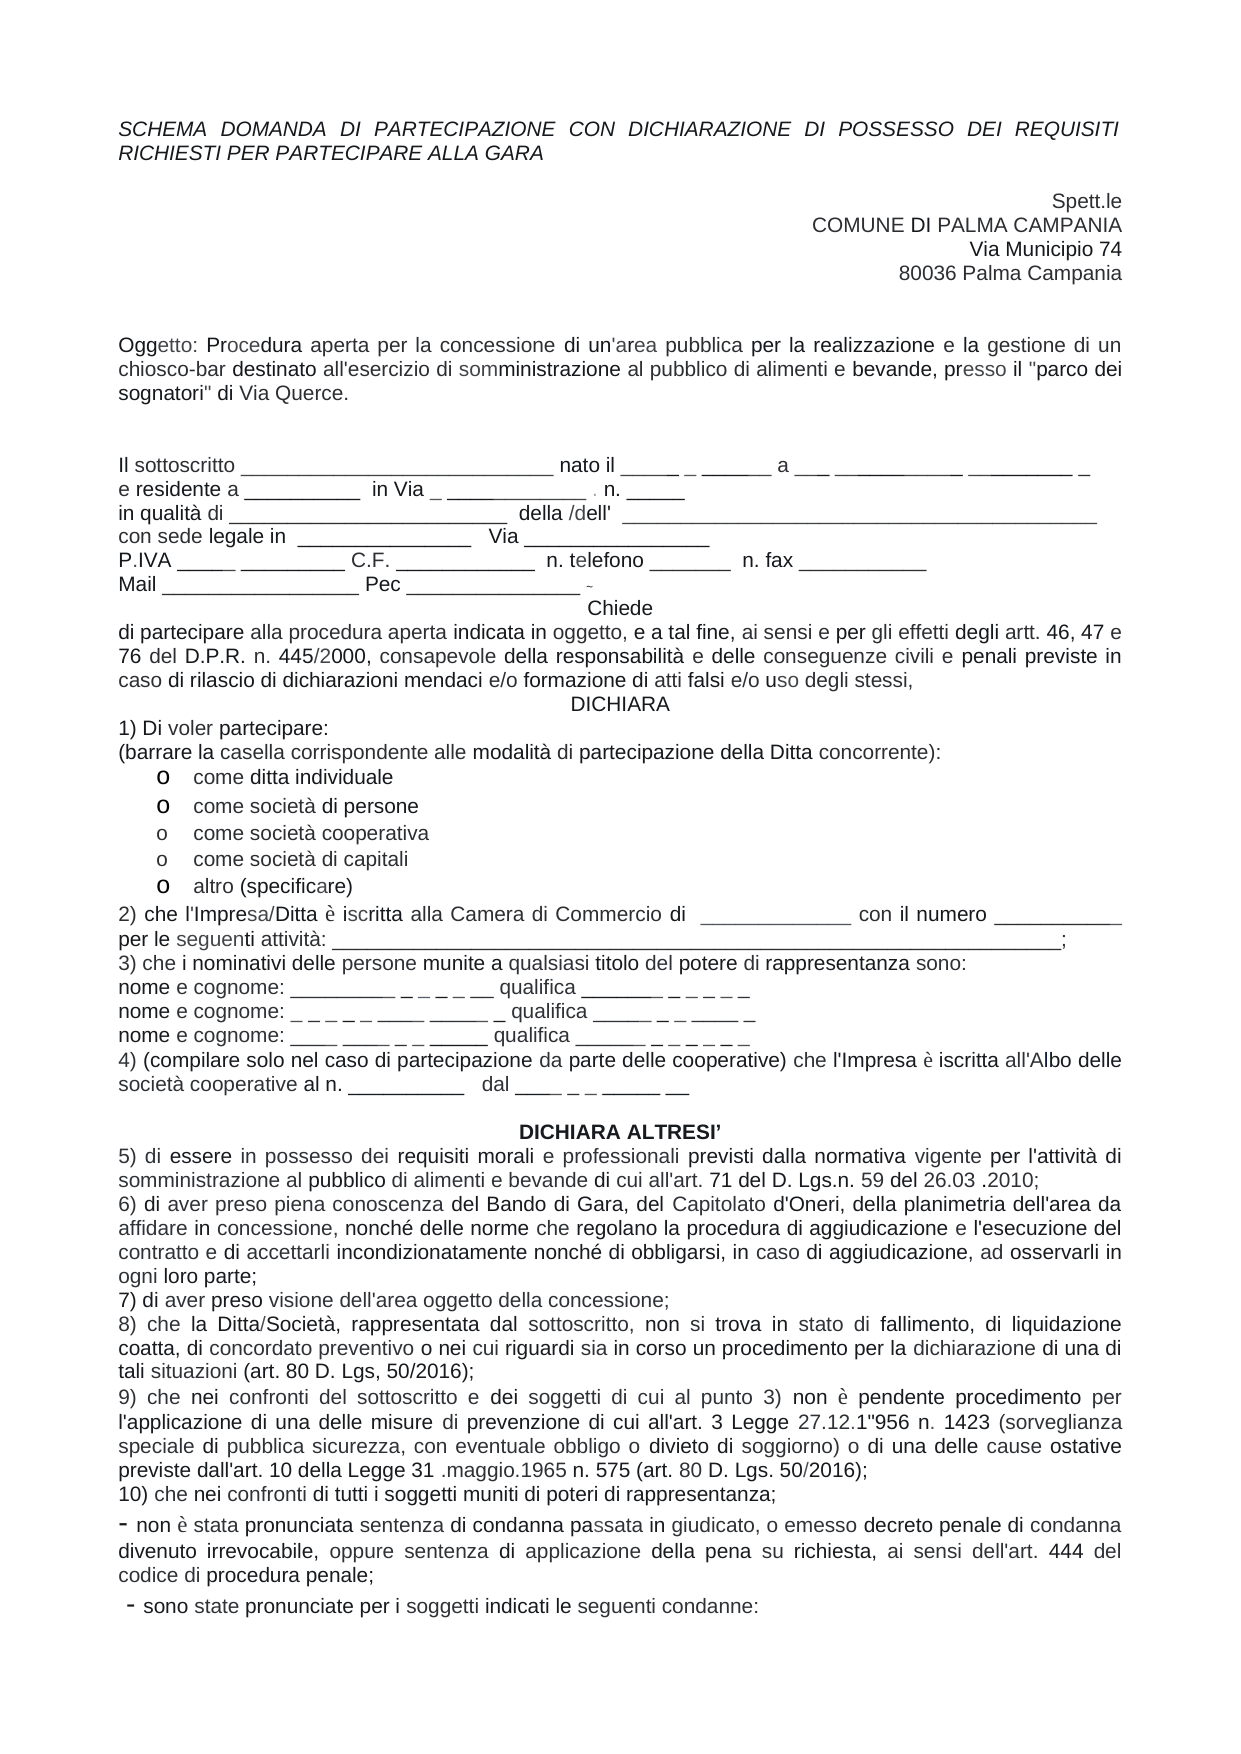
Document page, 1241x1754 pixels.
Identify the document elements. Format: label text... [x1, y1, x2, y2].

text 80036 Palma Campania [118, 261, 1122, 285]
text Spett.le [118, 189, 1122, 213]
text SCHEMA DOMANDA DI PARTECIPAZIONE CON DICHIARAZIONE DI POSSESSO DEI REQUISITI RICHIESTI PER PARTECIPARE ALLA GARA [118, 117, 1122, 165]
text 6) di aver preso piena conoscenza del Bando di Gara, del Capitolato d'Oneri, della planimetria dell'area da affidare in concessione, nonché delle norme che regolano la procedura di aggiudicazione e l'esecuzione del contratto e di accettarli incondizionatamente nonché di obbligarsi, in caso di aggiudicazione, ad osservarli in ogni loro parte; [118, 1192, 1122, 1287]
text 5) di essere in possesso dei requisiti morali e professionali previsti dalla normativa vigente per l'attività di somministrazione al pubblico di alimenti e bevande di cui all'art. 71 del D. Lgs.n. 59 del 26.03 .2010; [118, 1144, 1122, 1192]
text 8) che la Ditta/Società, rappresentata dal sottoscritto, non si trova in stato di fallimento, di liquidazione coatta, di concordato preventivo o nei cui riguardi sia in corso un procedimento per la dichiarazione di una di tali situazioni (art. 80 D. Lgs, 50/2016); [118, 1311, 1122, 1383]
list come società di persone [156, 792, 1122, 821]
text di partecipare alla procedura aperta indicata in oggetto, e a tal fine, ai sensi e per gli effetti degli artt. 46, 47 e 76 del D.P.R. n. 445/2000, consapevole della responsabilità e delle conseguenze civili e penali previste in caso di rilascio di dichiarazioni mendaci e/o formazione di atti falsi e/o uso degli stessi, [118, 620, 1122, 692]
text con sede legale in _______________ Via ________________ [118, 524, 1122, 548]
text P.IVA _____ _________ C.F. ____________ n. telefono _______ n. fax ___________ [118, 548, 1122, 572]
text - non è stata pronunciata sentenza di condanna passata in giudicato, o emesso decreto penale di condanna divenuto irrevocabile, oppure sentenza di applicazione della pena su richiesta, ai sensi dell'art. 444 del codice di procedura penale; [118, 1506, 1122, 1587]
text DICHIARA ALTRESI’ [118, 1120, 1122, 1144]
list come società cooperativa [156, 821, 1122, 846]
text in qualità di ________________________ della /dell' _________________________________________ [118, 500, 1122, 524]
text 7) di aver preso visione dell'area oggetto della concessione; [118, 1287, 1122, 1311]
text 4) (compilare solo nel caso di partecipazione da parte delle cooperative) che l'Impresa è iscritta all'Albo delle società cooperative al n. __________ dal ____ _ _ _____ __ [118, 1047, 1122, 1096]
text Via Municipio 74 [118, 237, 1122, 261]
list come ditta individuale [156, 764, 1122, 792]
text COMUNE DI PALMA CAMPANIA [118, 213, 1122, 237]
list altro (specificare) [156, 872, 1122, 901]
text (barrare la casella corrispondente alle modalità di partecipazione della Ditta concorrente): [118, 740, 1122, 764]
text nome e cognome: _________ _ _ _ _ __ qualifica _______ _ _ _ _ _ [118, 975, 1122, 999]
text 9) che nei confronti del sottoscritto e dei soggetti di cui al punto 3) non è pendente procedimento per l'applicazione di una delle misure di prevenzione di cui all'art. 3 Legge 27.12.1"956 n. 1423 (sorveglianza speciale di pubblica sicurezza, con eventuale obbligo o divieto di soggiorno) o di una delle cause ostative previste dall'art. 10 della Legge 31 .maggio.1965 n. 575 (art. 80 D. Lgs. 50/2016); [118, 1383, 1122, 1482]
list come società di capitali [156, 846, 1122, 872]
text Chiede [118, 596, 1122, 620]
text nome e cognome: _ _ _ _ _ ____ _____ _ qualifica _____ _ _ ____ _ [118, 999, 1122, 1023]
text e residente a __________ in Via _ ____________ . n. _____ [118, 476, 1122, 500]
text 10) che nei confronti di tutti i soggetti muniti di poteri di rappresentanza; [118, 1482, 1122, 1506]
text Oggetto: Procedura aperta per la concessione di un'area pubblica per la realizzazione e la gestione di un chiosco-bar destinato all'esercizio di somministrazione al pubblico di alimenti e bevande, presso il "parco dei sognatori" di Via Querce. [118, 333, 1122, 404]
text Mail _________________ Pec _______________ ~ [118, 572, 1122, 596]
text - sono state pronunciate per i soggetti indicati le seguenti condanne: [118, 1587, 1122, 1619]
text Il sottoscritto ___________________________ nato il _____ _ ______ a ___ ___________ _________ _ [118, 452, 1122, 476]
text 2) che l'Impresa/Ditta è iscritta alla Camera di Commercio di _____________ con il numero ___________ per le seguenti attività: _______________________________________________________________; [118, 901, 1122, 951]
text nome e cognome: ____ ____ _ _ _____ qualifica ______ _ _ _ _ _ _ [118, 1023, 1122, 1047]
text 1) Di voler partecipare: [118, 716, 1122, 740]
text DICHIARA [118, 692, 1122, 716]
text 3) che i nominativi delle persone munite a qualsiasi titolo del potere di rappresentanza sono: [118, 951, 1122, 975]
